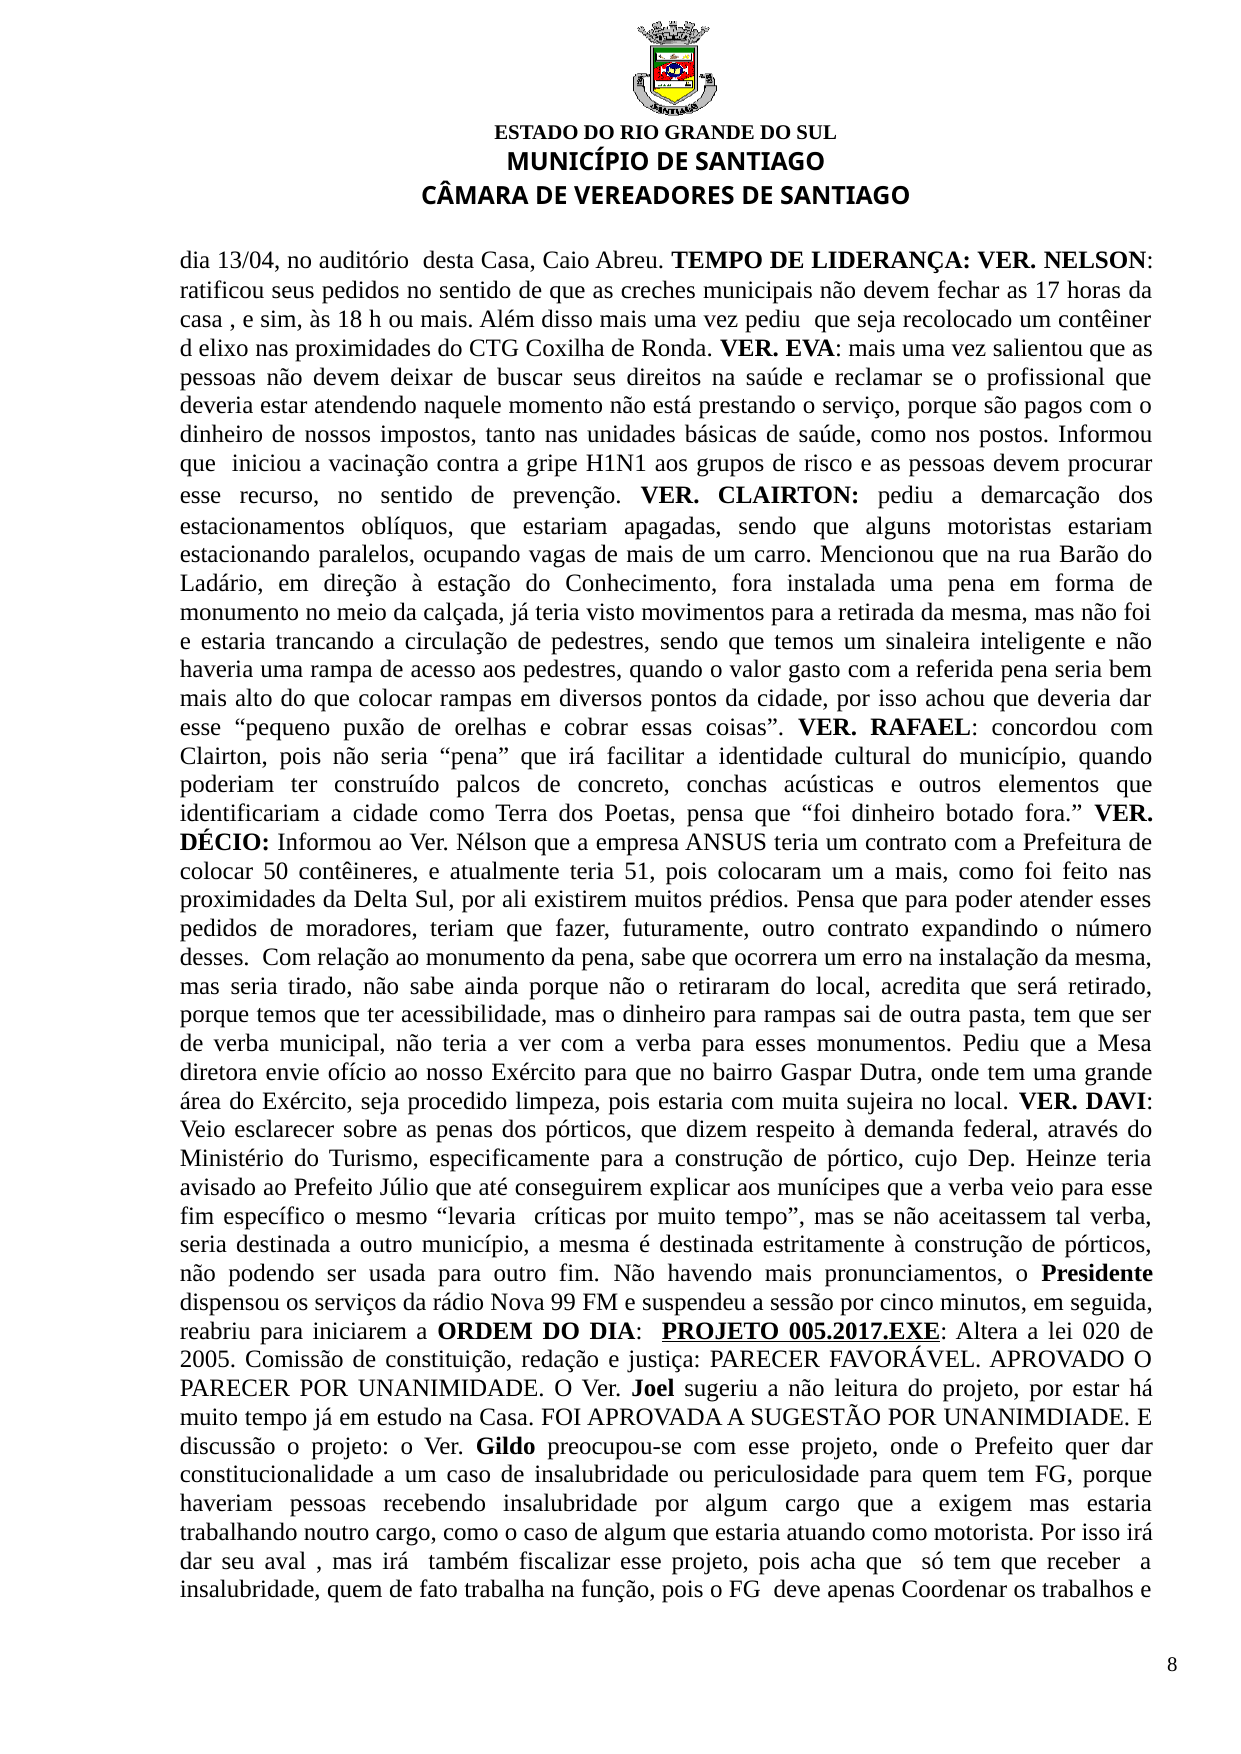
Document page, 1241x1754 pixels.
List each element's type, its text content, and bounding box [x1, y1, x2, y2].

list dia 13/04, no auditório desta Casa, Caio Abreu. TEMPO DE LIDERANÇA: VER. NELSON: ratificou seus pedidos no sentido de que as creches municipais não devem fechar as 17 horas da casa , e sim, às 18 h ou mais. Além disso mais uma vez pediu que seja recolocado um contêiner d elixo nas proximidades do CTG Coxilha de Ronda. VER. EVA: mais uma vez salientou que as pessoas não devem deixar de buscar seus direitos na saúde e reclamar se o profissional que deveria estar atendendo naquele momento não está prestando o serviço, porque são pagos com o dinheiro de nossos impostos, tanto nas unidades básicas de saúde, como nos postos. Informou que iniciou a vacinação contra a gripe H1N1 aos grupos de risco e as pessoas devem procurar esse recurso, no sentido de prevenção. VER. CLAIRTON: pediu a demarcação dos estacionamentos oblíquos, que estariam apagadas, sendo que alguns motoristas estariam estacionando paralelos, ocupando vagas de mais de um carro. Mencionou que na rua Barão do Ladário, em direção à estação do Conhecimento, fora instalada uma pena em forma de monumento no meio da calçada, já teria visto movimentos para a retirada da mesma, mas não foi e estaria trancando a circulação de pedestres, sendo que temos um sinaleira inteligente e não haveria uma rampa de acesso aos pedestres, quando o valor gasto com a referida pena seria bem mais alto do que colocar rampas em diversos pontos da cidade, por isso achou que deveria dar esse “pequeno puxão de orelhas e cobrar essas coisas”. VER. RAFAEL: concordou com Clairton, pois não seria “pena” que irá facilitar a identidade cultural do município, quando poderiam ter construído palcos de concreto, conchas acústicas e outros elementos que identificariam a cidade como Terra dos Poetas, pensa que “foi dinheiro botado fora.” VER. DÉCIO: Informou ao Ver. Nélson que a empresa ANSUS teria um contrato com a Prefeitura de colocar 50 contêineres, e atualmente teria 51, pois colocaram um a mais, como foi feito nas proximidades da Delta Sul, por ali existirem muitos prédios. Pensa que para poder atender esses pedidos de moradores, teriam que fazer, futuramente, outro contrato expandindo o número desses. Com relação ao monumento da pena, sabe que ocorrera um erro na instalação da mesma, mas seria tirado, não sabe ainda porque não o retiraram do local, acredita que será retirado, porque temos que ter acessibilidade, mas o dinheiro para rampas sai de outra pasta, tem que ser de verba municipal, não teria a ver com a verba para esses monumentos. Pediu que a Mesa diretora envie ofício ao nosso Exército para que no bairro Gaspar Dutra, onde tem uma grande área do Exército, seja procedido limpeza, pois estaria com muita sujeira no local. VER. DAVI: Veio esclarecer sobre as penas dos pórticos, que dizem respeito à demanda federal, através do Ministério do Turismo, especificamente para a construção de pórtico, cujo Dep. Heinze teria avisado ao Prefeito Júlio que até conseguirem explicar aos munícipes que a verba veio para esse fim específico o mesmo “levaria críticas por muito tempo”, mas se não aceitassem tal verba, seria destinada a outro município, a mesma é destinada estritamente à construção de pórticos, não podendo ser usada para outro fim. Não havendo mais pronunciamentos, o Presidente dispensou os serviços da rádio Nova 99 FM e suspendeu a sessão por cinco minutos, em seguida, reabriu para iniciarem a ORDEM DO DIA: PROJETO 005.2017.EXE: Altera a lei 020 de 2005. Comissão de constituição, redação e justiça: PARECER FAVORÁVEL. APROVADO O PARECER POR UNANIMIDADE. O Ver. Joel sugeriu a não leitura do projeto, por estar há muito tempo já em estudo na Casa. FOI APROVADA A SUGESTÃO POR UNANIMDIADE. E discussão o projeto: o Ver. Gildo preocupou-se com esse projeto, onde o Prefeito quer dar constitucionalidade a um caso de insalubridade ou periculosidade para quem tem FG, porque haveriam pessoas recebendo insalubridade por algum cargo que a exigem mas estaria trabalhando noutro cargo, como o caso de algum que estaria atuando como motorista. Por isso irá dar seu aval , mas irá também fiscalizar esse projeto, pois acha que só tem que receber a insalubridade, quem de fato trabalha na função, pois o FG deve apenas Coordenar os trabalhos e [142, 241, 1153, 1603]
